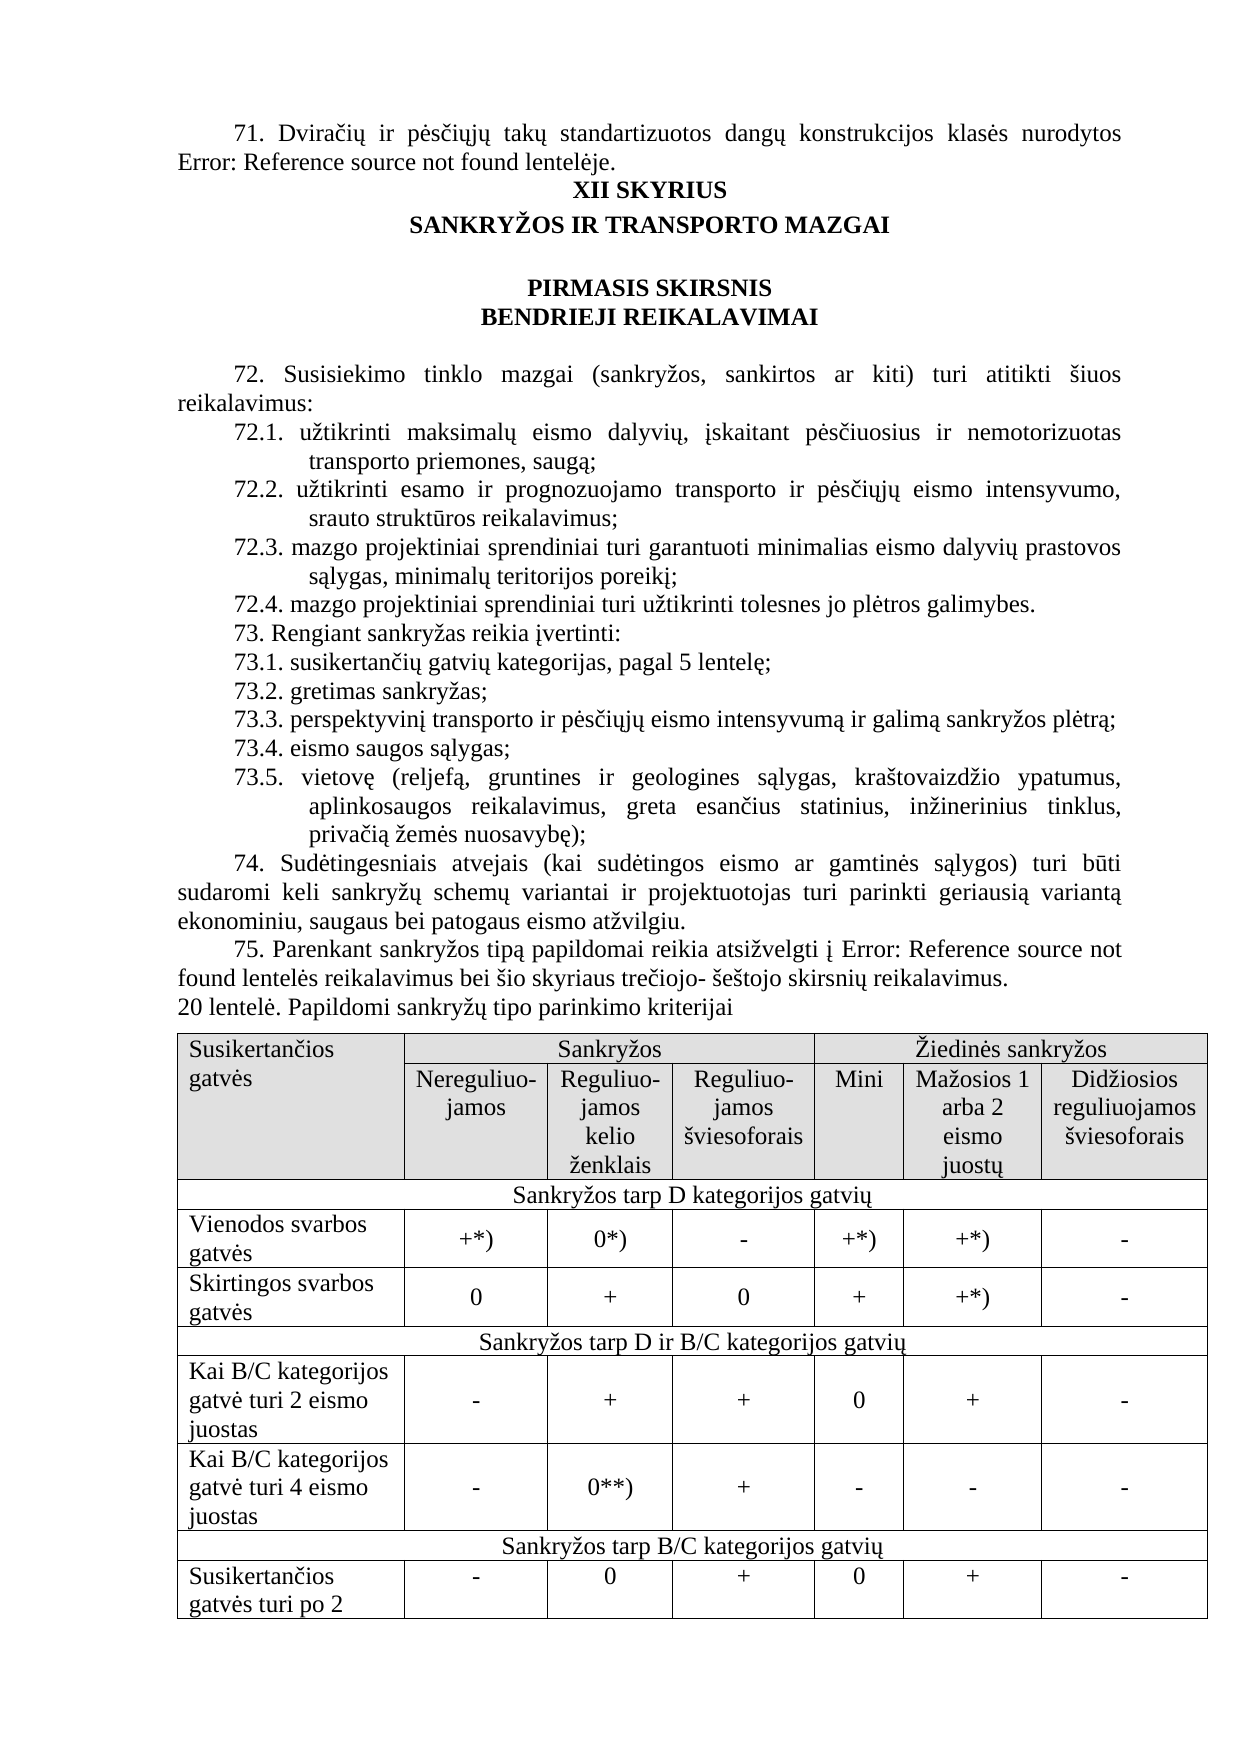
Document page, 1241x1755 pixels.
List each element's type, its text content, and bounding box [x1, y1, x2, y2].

text 72.2. užtikrinti esamo ir prognozuojamo transporto ir pėsčiųjų eismo intensyvumo, srauto struktūros reikalavimus; [233, 474, 1122, 532]
table_cell Kai B/C kategorijos gatvė turi 4 eismo juostas [178, 1444, 404, 1530]
text 72. Susisiekimo tinklo mazgai (sankryžos, sankirtos ar kiti) turi atitikti šiuos reikalavimus: [177, 359, 1122, 417]
table_cell - [1042, 1356, 1207, 1443]
table_cell 0**) [548, 1444, 672, 1530]
table_cell Sankryžos tarp D kategorijos gatvių [178, 1180, 1207, 1208]
text 74. Sudėtingesniais atvejais (kai sudėtingos eismo ar gamtinės sąlygos) turi būti sudaromi keli sankryžų schemų variantai ir projektuotojas turi parinkti geriausią variantą ekonominiu, saugaus bei patogaus eismo atžvilgiu. [177, 848, 1122, 934]
table_cell Mini [815, 1064, 903, 1179]
text 73.3. perspektyvinį transporto ir pėsčiųjų eismo intensyvumą ir galimą sankryžos plėtrą; [233, 704, 1122, 733]
text SANKRYŽOS IR TRANSPORTO MAZGAI [177, 210, 1122, 239]
table_cell + [673, 1561, 814, 1618]
table_cell Vienodos svarbos gatvės [178, 1210, 404, 1267]
text 73. Rengiant sankryžas reikia įvertinti: [177, 618, 1122, 647]
table_cell - [1042, 1444, 1207, 1530]
table_cell +*) [405, 1210, 547, 1267]
table_cell Reguliuo- jamos kelio ženklais [548, 1064, 672, 1179]
text 73.1. susikertančių gatvių kategorijas, pagal 5 lentelę; [233, 647, 1122, 676]
table_cell Sankryžos tarp B/C kategorijos gatvių [178, 1531, 1207, 1560]
table_cell 0*) [548, 1210, 672, 1267]
text 72.1. užtikrinti maksimalų eismo dalyvių, įskaitant pėsčiuosius ir nemotorizuotas transporto priemones, saugą; [233, 417, 1122, 474]
table_cell - [1042, 1210, 1207, 1267]
table_cell 0 [548, 1561, 672, 1618]
text 73.4. eismo saugos sąlygas; [233, 733, 1122, 762]
table_cell + [904, 1561, 1041, 1618]
text XII SKYRIUS [177, 176, 1122, 204]
table_header Žiedinės sankryžos [815, 1034, 1207, 1063]
table_cell - [1042, 1561, 1207, 1618]
table_cell - [904, 1444, 1041, 1530]
table_cell - [405, 1356, 547, 1443]
table_cell +*) [815, 1210, 903, 1267]
table_cell - [405, 1444, 547, 1530]
table_cell + [548, 1356, 672, 1443]
table_cell Nereguliuo- jamos [405, 1064, 547, 1179]
table_cell + [815, 1268, 903, 1326]
table_cell Susikertančios gatvės turi po 2 [178, 1561, 404, 1618]
table_cell 0 [815, 1561, 903, 1618]
table_cell 0 [673, 1268, 814, 1326]
text PIRMASIS SKIRSNIS [177, 273, 1122, 302]
text 20 lentelė. Papildomi sankryžų tipo parinkimo kriterijai [177, 992, 1122, 1021]
text 71. Dviračių ir pėsčiųjų takų standartizuotos dangų konstrukcijos klasės nurodytos 15 lentelėje. [177, 118, 1122, 176]
table_cell - [1042, 1268, 1207, 1326]
table_cell 0 [405, 1268, 547, 1326]
table_cell Sankryžos tarp D ir B/C kategorijos gatvių [178, 1327, 1207, 1355]
table_cell - [405, 1561, 547, 1618]
text BENDRIEJI REIKALAVIMAI [177, 302, 1122, 331]
table_cell + [904, 1356, 1041, 1443]
table_cell 0 [815, 1356, 903, 1443]
text 75. Parenkant sankryžos tipą papildomai reikia atsižvelgti į 20 lentelės reikalavimus bei šio skyriaus trečiojo- šeštojo skirsnių reikalavimus. [177, 934, 1122, 992]
text 72.4. mazgo projektiniai sprendiniai turi užtikrinti tolesnes jo plėtros galimybes. [233, 589, 1122, 618]
table_header Susikertančios gatvės [178, 1034, 404, 1179]
table_cell Skirtingos svarbos gatvės [178, 1268, 404, 1326]
table_cell - [815, 1444, 903, 1530]
table_cell - [673, 1210, 814, 1267]
table_cell Kai B/C kategorijos gatvė turi 2 eismo juostas [178, 1356, 404, 1443]
table_cell Didžiosios reguliuojamos šviesoforais [1042, 1064, 1207, 1179]
table_cell Reguliuo- jamos šviesoforais [673, 1064, 814, 1179]
text 72.3. mazgo projektiniai sprendiniai turi garantuoti minimalias eismo dalyvių prastovos sąlygas, minimalų teritorijos poreikį; [233, 532, 1122, 589]
text 73.2. gretimas sankryžas; [233, 676, 1122, 704]
table_cell + [673, 1444, 814, 1530]
table_cell + [548, 1268, 672, 1326]
table_cell Mažosios 1 arba 2 eismo juostų [904, 1064, 1041, 1179]
table_header Sankryžos [405, 1034, 814, 1063]
table_cell +*) [904, 1268, 1041, 1326]
table_cell +*) [904, 1210, 1041, 1267]
table_cell + [673, 1356, 814, 1443]
text 73.5. vietovę (reljefą, gruntines ir geologines sąlygas, kraštovaizdžio ypatumus, aplinkosaugos reikalavimus, greta esančius statinius, inžinerinius tinklus, privačią žemės nuosavybę); [233, 762, 1122, 848]
